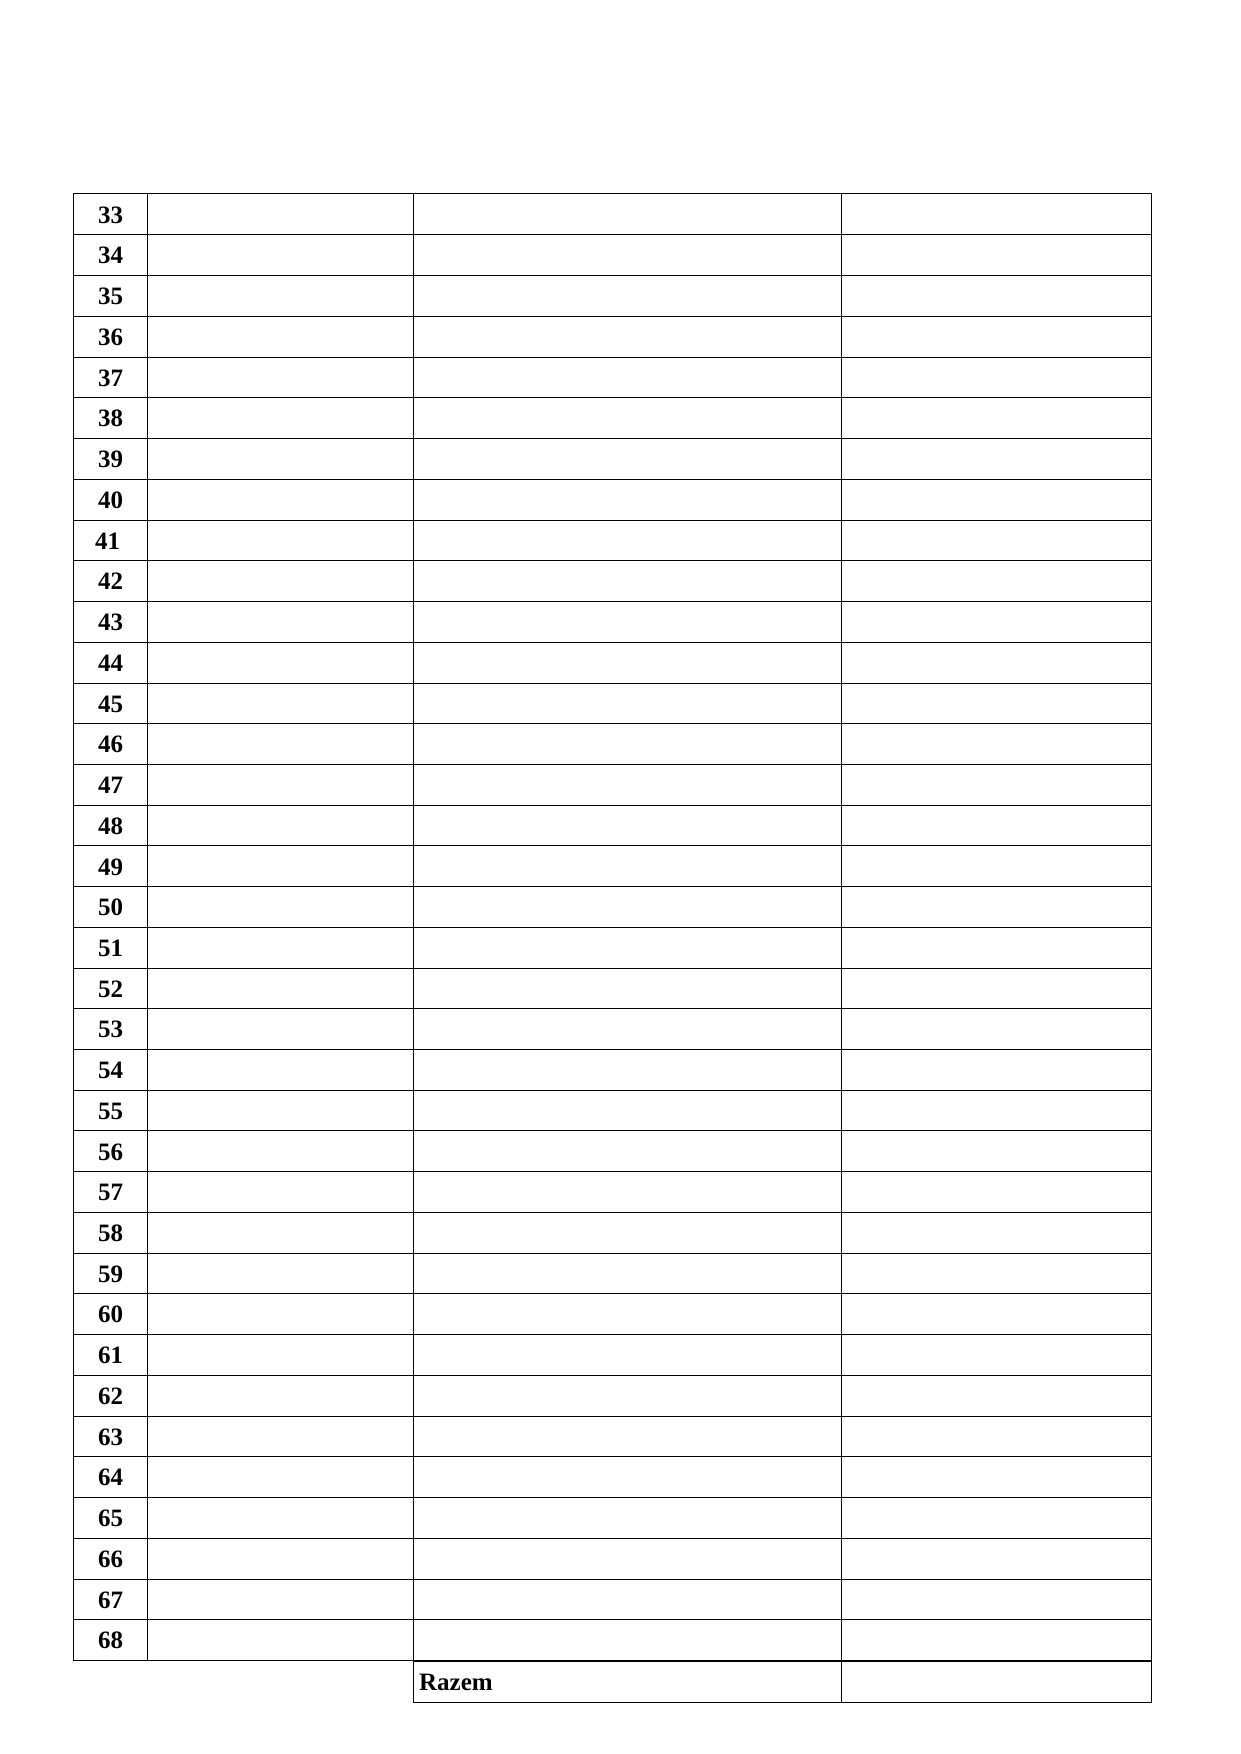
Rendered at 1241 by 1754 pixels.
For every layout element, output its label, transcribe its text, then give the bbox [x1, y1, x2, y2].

table_cell [414, 846, 841, 886]
table_cell [148, 521, 413, 560]
table_cell [414, 1009, 841, 1049]
table_cell [148, 1294, 413, 1334]
table_cell [148, 602, 413, 642]
table_cell 66 [74, 1539, 147, 1578]
table_cell [148, 1009, 413, 1049]
table_header [148, 194, 413, 234]
table_cell 41 [74, 521, 147, 560]
table_cell [842, 1294, 1151, 1334]
table_cell [148, 1498, 413, 1538]
table_cell [148, 928, 413, 967]
table_cell [414, 1335, 841, 1375]
table_cell 53 [74, 1009, 147, 1049]
table_cell [842, 928, 1151, 967]
table_cell [148, 1335, 413, 1375]
table_cell [148, 1213, 413, 1253]
table_cell [414, 1050, 841, 1090]
table_cell [148, 480, 413, 519]
table_cell 64 [74, 1457, 147, 1497]
table_cell [414, 398, 841, 438]
table_cell [842, 480, 1151, 519]
table_cell [842, 1376, 1151, 1416]
table_cell [148, 806, 413, 845]
table_cell 55 [74, 1091, 147, 1130]
table_cell [842, 276, 1151, 316]
table_cell [842, 969, 1151, 1008]
table_cell [148, 969, 413, 1008]
table_cell [148, 1457, 413, 1497]
table_header [414, 194, 841, 234]
table_cell [842, 521, 1151, 560]
table_cell [414, 1620, 841, 1660]
table_cell [842, 1172, 1151, 1212]
table_cell [148, 1131, 413, 1171]
table_cell [148, 1539, 413, 1578]
table_cell [842, 1091, 1151, 1130]
table_cell [842, 643, 1151, 682]
table_cell 46 [74, 724, 147, 764]
table_cell [414, 1294, 841, 1334]
table_cell [148, 1172, 413, 1212]
table_cell [148, 1580, 413, 1619]
table_cell [148, 1376, 413, 1416]
table_cell 63 [74, 1417, 147, 1456]
table_cell [414, 1417, 841, 1456]
table_cell [148, 846, 413, 886]
table_cell 34 [74, 235, 147, 275]
table_cell [148, 1050, 413, 1090]
table_cell [842, 806, 1151, 845]
table_cell [414, 317, 841, 357]
table_cell [414, 765, 841, 804]
table_cell 60 [74, 1294, 147, 1334]
table_cell [842, 1457, 1151, 1497]
table_cell [842, 1539, 1151, 1578]
table_cell [842, 1620, 1151, 1660]
table_cell 52 [74, 969, 147, 1008]
table_cell 67 [74, 1580, 147, 1619]
table_cell [414, 276, 841, 316]
table_cell [414, 1457, 841, 1497]
table_cell 37 [74, 358, 147, 397]
table_cell [414, 358, 841, 397]
table_cell [414, 928, 841, 967]
table_cell [842, 1417, 1151, 1456]
table_cell 47 [74, 765, 147, 804]
table_cell [414, 1131, 841, 1171]
table_cell [842, 684, 1151, 723]
table_cell 48 [74, 806, 147, 845]
table_cell [148, 643, 413, 682]
table_cell [842, 724, 1151, 764]
table_cell [414, 480, 841, 519]
table_cell [414, 1580, 841, 1619]
table_cell [414, 521, 841, 560]
table_cell [148, 724, 413, 764]
table_cell [842, 887, 1151, 927]
table_cell 43 [74, 602, 147, 642]
table_cell [842, 317, 1151, 357]
table_cell [148, 317, 413, 357]
table_cell [148, 1417, 413, 1456]
table_cell [148, 887, 413, 927]
table_header 33 [74, 194, 147, 234]
table_cell [414, 887, 841, 927]
table_cell [842, 1213, 1151, 1253]
table_cell [842, 235, 1151, 275]
table_cell [842, 765, 1151, 804]
table_cell [148, 439, 413, 479]
table_cell 57 [74, 1172, 147, 1212]
table_cell [74, 1661, 147, 1702]
table_cell 40 [74, 480, 147, 519]
table_cell [414, 1498, 841, 1538]
table_cell 35 [74, 276, 147, 316]
table_cell [148, 561, 413, 601]
table_cell [842, 358, 1151, 397]
table_header [842, 194, 1151, 234]
table_cell 38 [74, 398, 147, 438]
table_cell [842, 1050, 1151, 1090]
table_cell [414, 561, 841, 601]
table_cell [148, 358, 413, 397]
table_cell [414, 235, 841, 275]
table_cell [414, 1172, 841, 1212]
table_cell [842, 1131, 1151, 1171]
table_cell 61 [74, 1335, 147, 1375]
table_cell [414, 1539, 841, 1578]
table_cell Razem [414, 1662, 841, 1702]
table_cell [414, 1376, 841, 1416]
table_cell [414, 684, 841, 723]
table_cell [414, 1254, 841, 1293]
table_cell [414, 1091, 841, 1130]
table_cell [414, 439, 841, 479]
table_cell [414, 1213, 841, 1253]
table_cell 39 [74, 439, 147, 479]
table_cell [842, 561, 1151, 601]
table_cell 44 [74, 643, 147, 682]
table_cell [414, 724, 841, 764]
table_cell [842, 398, 1151, 438]
table_cell [842, 1580, 1151, 1619]
table_cell 68 [74, 1620, 147, 1660]
table_cell [414, 602, 841, 642]
table_cell 42 [74, 561, 147, 601]
table_cell 56 [74, 1131, 147, 1171]
table_cell 49 [74, 846, 147, 886]
table_cell [842, 1335, 1151, 1375]
table_cell 62 [74, 1376, 147, 1416]
table_cell [414, 806, 841, 845]
table_cell [148, 1254, 413, 1293]
table_cell 51 [74, 928, 147, 967]
table_cell 54 [74, 1050, 147, 1090]
table_cell [842, 1009, 1151, 1049]
table_cell [842, 1254, 1151, 1293]
table_cell [148, 684, 413, 723]
table_cell [148, 1661, 413, 1702]
table_cell 58 [74, 1213, 147, 1253]
table_cell [842, 1498, 1151, 1538]
table_cell [414, 969, 841, 1008]
table_cell [148, 398, 413, 438]
table_cell [842, 439, 1151, 479]
table_cell [842, 846, 1151, 886]
table_cell 59 [74, 1254, 147, 1293]
table_cell [842, 602, 1151, 642]
table_cell 45 [74, 684, 147, 723]
table_cell [148, 276, 413, 316]
table_cell 50 [74, 887, 147, 927]
table_cell [148, 1620, 413, 1660]
table_cell [148, 235, 413, 275]
table_cell [148, 1091, 413, 1130]
table_cell [414, 643, 841, 682]
table_cell 65 [74, 1498, 147, 1538]
table_cell [842, 1662, 1151, 1702]
table_cell 36 [74, 317, 147, 357]
table_cell [148, 765, 413, 804]
